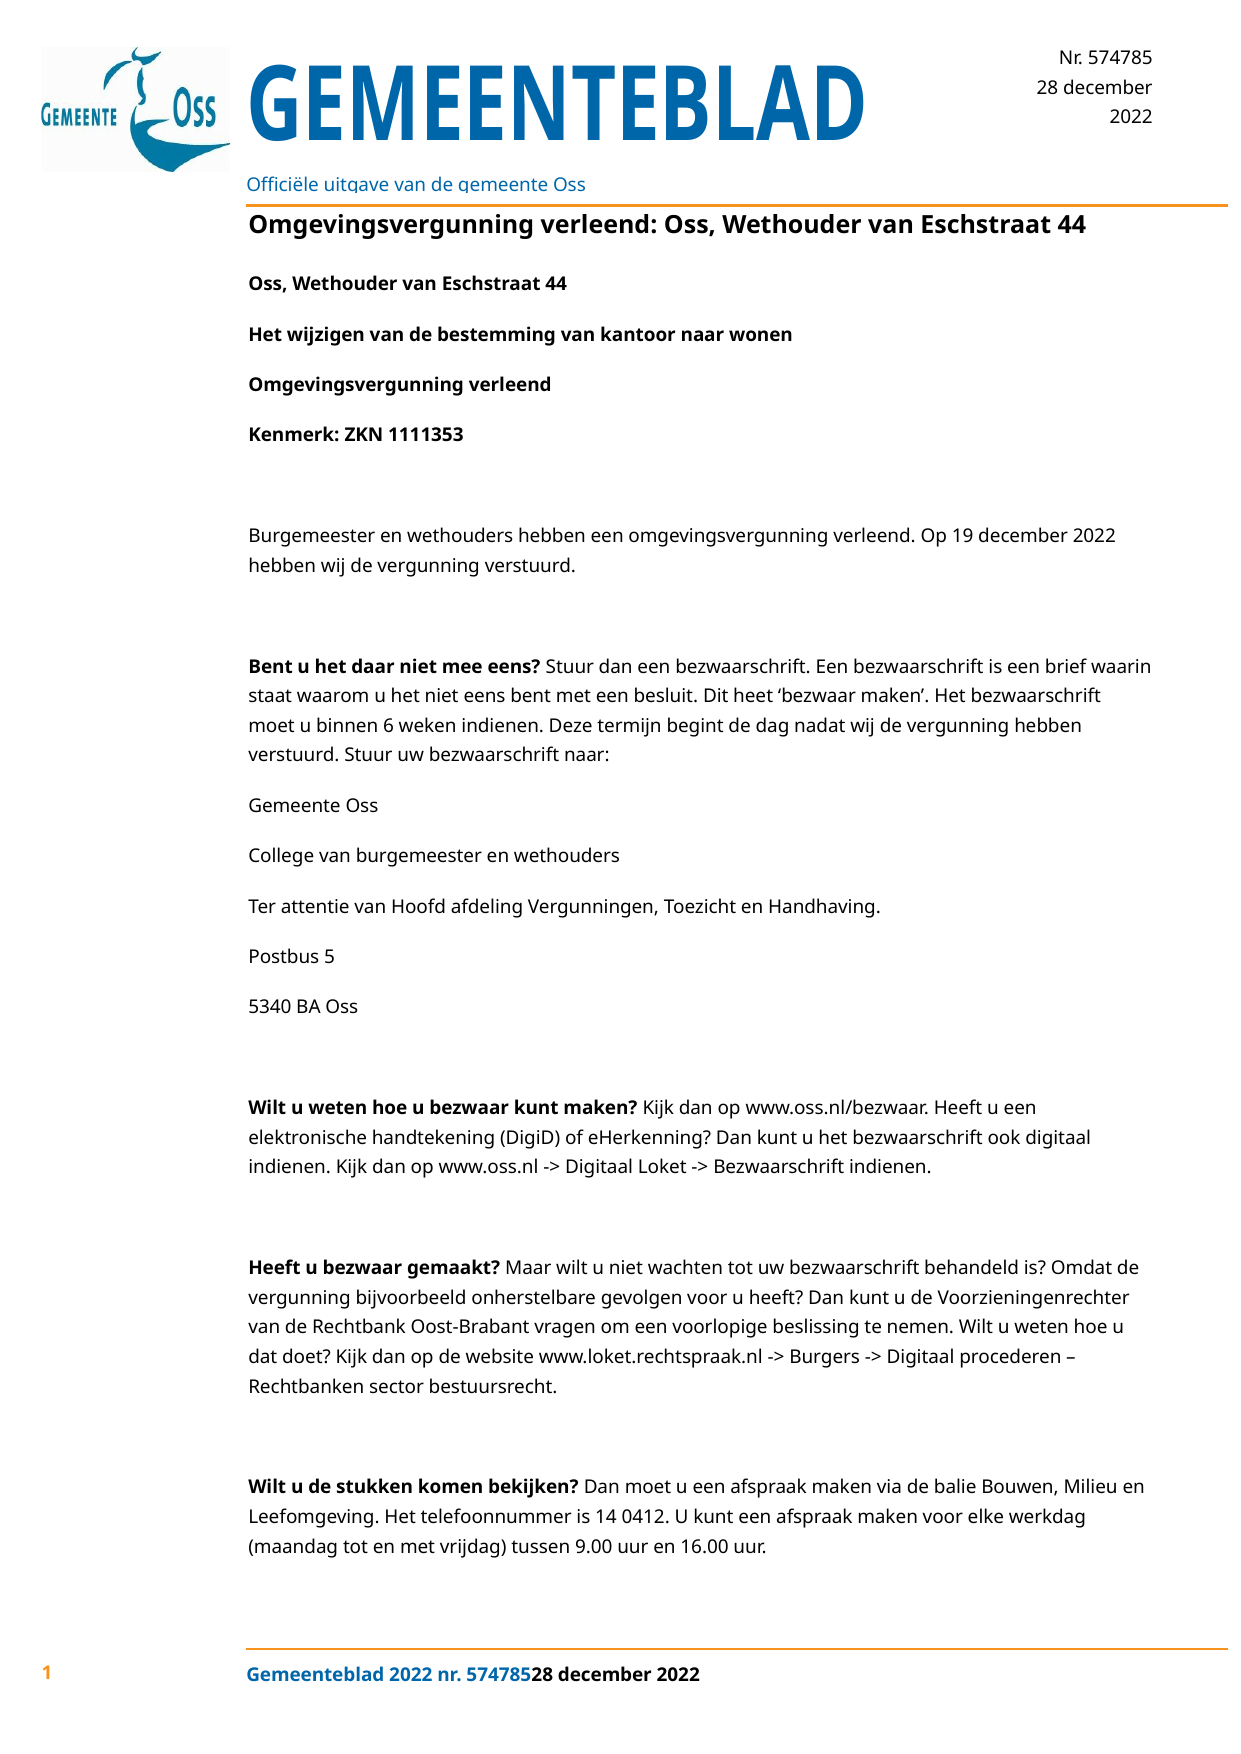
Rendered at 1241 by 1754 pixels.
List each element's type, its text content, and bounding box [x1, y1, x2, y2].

text Omgevingsvergunning verleend [248, 371, 1152, 397]
text Ter attentie van Hoofd afdeling Vergunningen, Toezicht en Handhaving. [248, 893, 1152, 918]
text College van burgemeester en wethouders [248, 842, 1152, 868]
text Bent u het daar niet mee eens? Stuur dan een bezwaarschrift. Een bezwaarschrift is een brief waarin staat waarom u het niet eens bent met een besluit. Dit heet ‘bezwaar maken’. Het bezwaarschrift moet u binnen 6 weken indienen. Deze termijn begint de dag nadat wij de vergunning hebben verstuurd. Stuur uw bezwaarschrift naar: [248, 653, 1152, 767]
text Kenmerk: ZKN 1111353 [248, 422, 1152, 447]
text Heeft u bezwaar gemaakt? Maar wilt u niet wachten tot uw bezwaarschrift behandeld is? Omdat de vergunning bijvoorbeeld onherstelbare gevolgen voor u heeft? Dan kunt u de Voorzieningenrechter van de Rechtbank Oost-Brabant vragen om een voorlopige beslissing te nemen. Wilt u weten hoe u dat doet? Kijk dan op de website www.loket.rechtspraak.nl -> Burgers -> Digitaal procederen – Rechtbanken sector bestuursrecht. [248, 1254, 1152, 1398]
text Het wijzigen van de bestemming van kantoor naar wonen [248, 321, 1152, 346]
text Oss, Wethouder van Eschstraat 44 [248, 270, 1152, 296]
text Wilt u weten hoe u bezwaar kunt maken? Kijk dan op www.oss.nl/bezwaar. Heeft u een elektronische handtekening (DigiD) of eHerkenning? Dan kunt u het bezwaarschrift ook digitaal indienen. Kijk dan op www.oss.nl -> Digitaal Loket -> Bezwaarschrift indienen. [248, 1094, 1152, 1179]
text 5340 BA Oss [248, 994, 1152, 1019]
picture [41, 47, 231, 172]
text Burgemeester en wethouders hebben een omgevingsvergunning verleend. Op 19 december 2022 hebben wij de vergunning verstuurd. [248, 522, 1152, 578]
text Gemeente Oss [248, 792, 1152, 818]
text Omgevingsvergunning verleend: Oss, Wethouder van Eschstraat 44 [248, 207, 1152, 241]
text Postbus 5 [248, 943, 1152, 969]
text Wilt u de stukken komen bekijken? Dan moet u een afspraak maken via de balie Bouwen, Milieu en Leefomgeving. Het telefoonnummer is 14 0412. U kunt een afspraak maken voor elke werkdag (maandag tot en met vrijdag) tussen 9.00 uur en 16.00 uur. [248, 1474, 1152, 1558]
